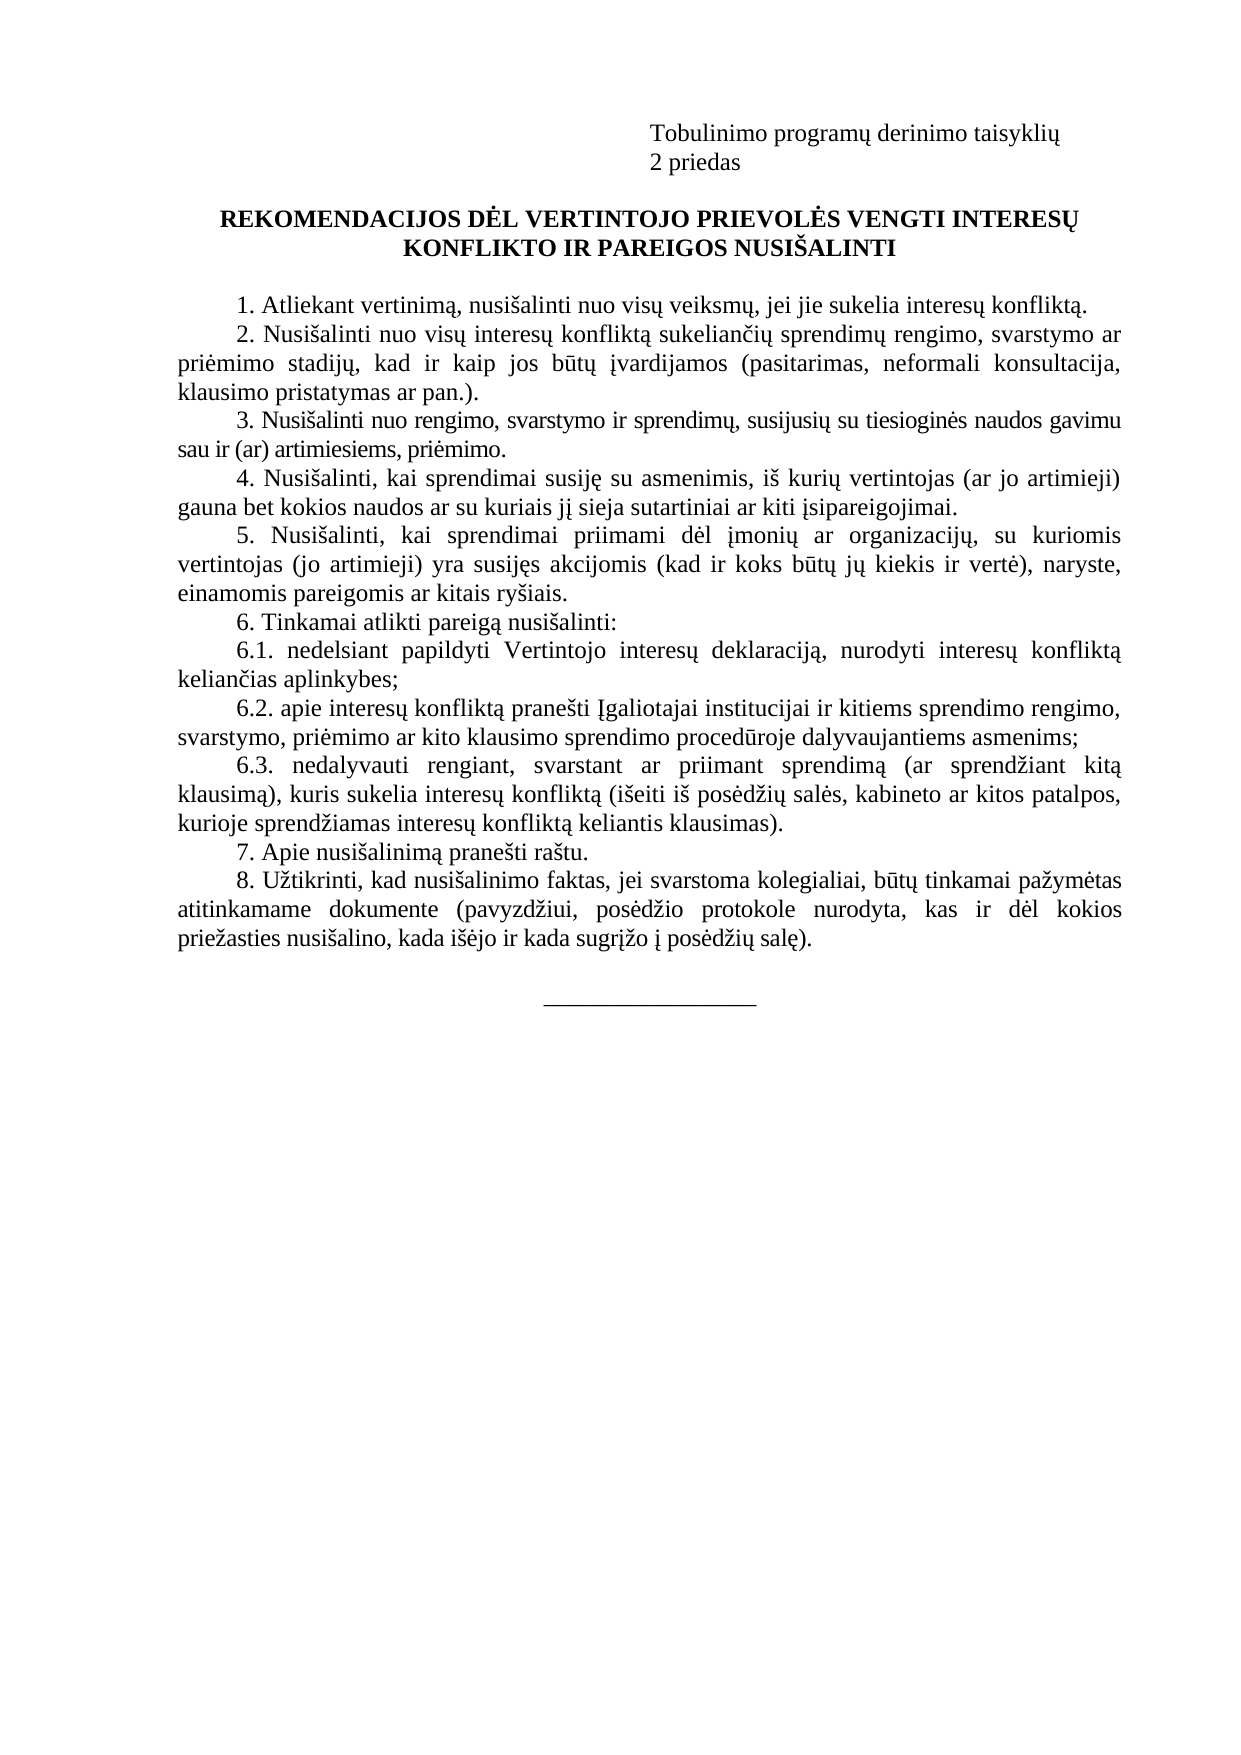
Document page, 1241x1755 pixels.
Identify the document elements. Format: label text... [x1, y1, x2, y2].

text REKOMENDACIJOS DĖL VERTINTOJO PRIEVOLĖS VENGTI INTERESŲ KONFLIKTO IR PAREIGOS NUSIŠALINTI [177, 204, 1122, 262]
text 5. Nusišalinti, kai sprendimai priimami dėl įmonių ar organizacijų, su kuriomis vertintojas (jo artimieji) yra susijęs akcijomis (kad ir koks būtų jų kiekis ir vertė), naryste, einamomis pareigomis ar kitais ryšiais. [177, 521, 1122, 607]
text 6.1. nedelsiant papildyti Vertintojo interesų deklaraciją, nurodyti interesų konfliktą keliančias aplinkybes; [177, 636, 1122, 693]
text 6.2. apie interesų konfliktą pranešti Įgaliotajai institucijai ir kitiems sprendimo rengimo, svarstymo, priėmimo ar kito klausimo sprendimo procedūroje dalyvaujantiems asmenims; [177, 693, 1122, 751]
text 3. Nusišalinti nuo rengimo, svarstymo ir sprendimų, susijusių su tiesioginės naudos gavimu sau ir (ar) artimiesiems, priėmimo. [177, 406, 1122, 463]
text 6.3. nedalyvauti rengiant, svarstant ar priimant sprendimą (ar sprendžiant kitą klausimą), kuris sukelia interesų konfliktą (išeiti iš posėdžių salės, kabineto ar kitos patalpos, kurioje sprendžiamas interesų konfliktą keliantis klausimas). [177, 751, 1122, 837]
text 2. Nusišalinti nuo visų interesų konfliktą sukeliančių sprendimų rengimo, svarstymo ar priėmimo stadijų, kad ir kaip jos būtų įvardijamos (pasitarimas, neformali konsultacija, klausimo pristatymas ar pan.). [177, 319, 1122, 406]
text 7. Apie nusišalinimą pranešti raštu. [177, 837, 1122, 866]
text 1. Atliekant vertinimą, nusišalinti nuo visų veiksmų, jei jie sukelia interesų konfliktą. [177, 291, 1122, 319]
text 8. Užtikrinti, kad nusišalinimo faktas, jei svarstoma kolegialiai, būtų tinkamai pažymėtas atitinkamame dokumente (pavyzdžiui, posėdžio protokole nurodyta, kas ir dėl kokios priežasties nusišalino, kada išėjo ir kada sugrįžo į posėdžių salę). [177, 866, 1122, 952]
text 4. Nusišalinti, kai sprendimai susiję su asmenimis, iš kurių vertintojas (ar jo artimieji) gauna bet kokios naudos ar su kuriais jį sieja sutartiniai ar kiti įsipareigojimai. [177, 463, 1122, 521]
text 2 priedas [649, 147, 1122, 176]
text 6. Tinkamai atlikti pareigą nusišalinti: [177, 607, 1122, 636]
text _________________ [177, 981, 1122, 1009]
text Tobulinimo programų derinimo taisyklių [649, 118, 1122, 147]
